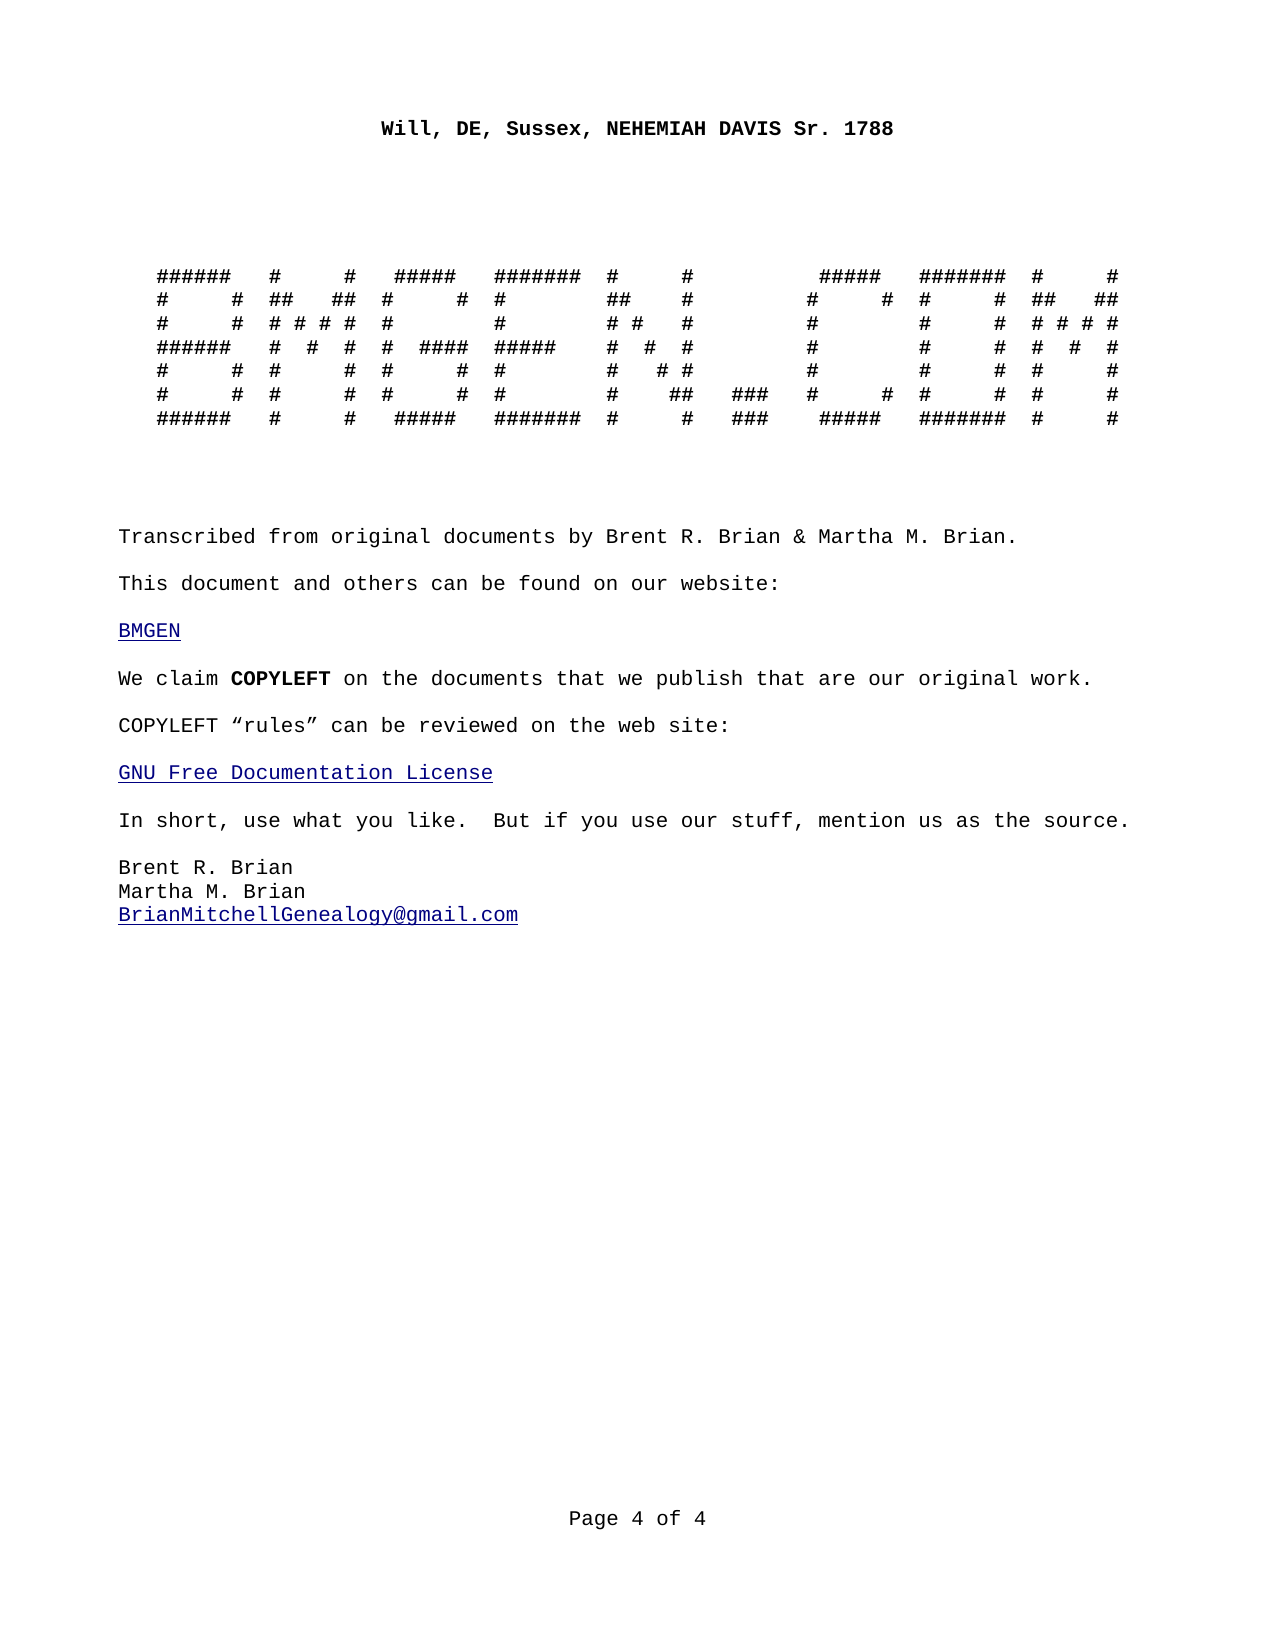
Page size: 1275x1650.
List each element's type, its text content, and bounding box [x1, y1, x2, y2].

text # # # # # # # # # # # # # # # # # # [118, 313, 1157, 337]
text ###### # # # # #### ##### # # # # # # # # # [118, 337, 1157, 360]
text # # ## ## # # # ## # # # # # ## ## [118, 289, 1157, 313]
text In short, use what you like. But if you use our stuff, mention us as the source. [118, 810, 1157, 833]
text Martha M. Brian [118, 881, 1157, 904]
text This document and others can be found on our website: [118, 573, 1157, 597]
text # # # # # # # # # # # # # # # [118, 360, 1157, 384]
text # # # # # # # # ## ### # # # # # # [118, 384, 1157, 408]
text ###### # # ##### ####### # # ### ##### ####### # # [118, 408, 1157, 431]
text COPYLEFT “rules” can be reviewed on the web site: [118, 715, 1157, 739]
text BMGEN [118, 621, 1157, 644]
text GNU Free Documentation License [118, 762, 1157, 786]
text Transcribed from original documents by Brent R. Brian & Martha M. Brian. [118, 526, 1157, 549]
text ###### # # ##### ####### # # ##### ####### # # [118, 266, 1157, 289]
text BrianMitchellGenealogy@gmail.com [118, 904, 1157, 928]
text Brent R. Brian [118, 857, 1157, 881]
text We claim COPYLEFT on the documents that we publish that are our original work. [118, 668, 1157, 691]
